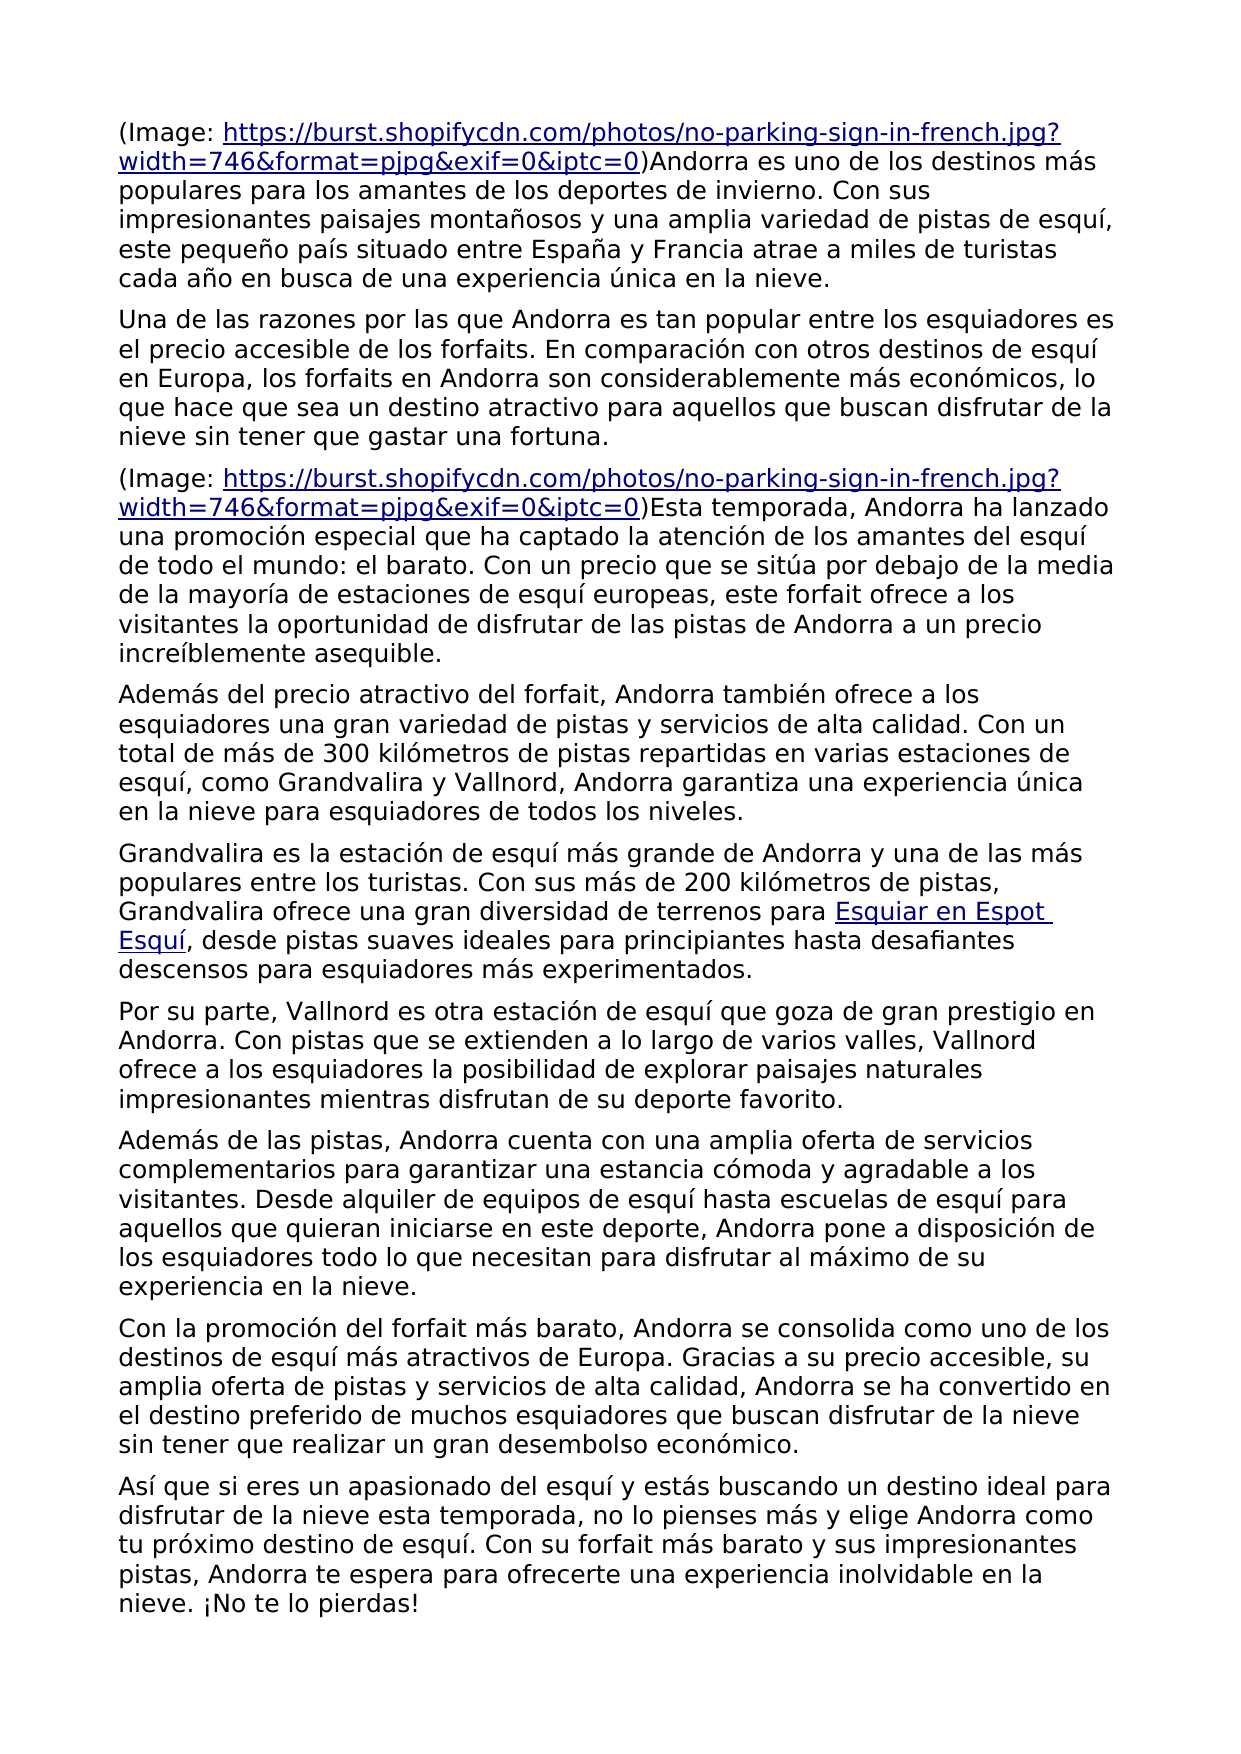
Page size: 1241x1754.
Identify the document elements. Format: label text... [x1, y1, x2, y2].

text (Image: https://burst.shopifycdn.com/photos/no-parking-sign-in-french.jpg?width=746&format=pjpg&exif=0&iptc=0)Esta temporada, Andorra ha lanzado una promoción especial que ha captado la atención de los amantes del esquí de todo el mundo: el barato. Con un precio que se sitúa por debajo de la media de la mayoría de estaciones de esquí europeas, este forfait ofrece a los visitantes la oportunidad de disfrutar de las pistas de Andorra a un precio increíblemente asequible. [118, 464, 1122, 668]
text Con la promoción del forfait más barato, Andorra se consolida como uno de los destinos de esquí más atractivos de Europa. Gracias a su precio accesible, su amplia oferta de pistas y servicios de alta calidad, Andorra se ha convertido en el destino preferido de muchos esquiadores que buscan disfrutar de la nieve sin tener que realizar un gran desembolso económico. [118, 1314, 1122, 1460]
text Grandvalira es la estación de esquí más grande de Andorra y una de las más populares entre los turistas. Con sus más de 200 kilómetros de pistas, Grandvalira ofrece una gran diversidad de terrenos para Esquiar en Espot Esquí, desde pistas suaves ideales para principiantes hasta desafiantes descensos para esquiadores más experimentados. [118, 839, 1122, 985]
text (Image: https://burst.shopifycdn.com/photos/no-parking-sign-in-french.jpg?width=746&format=pjpg&exif=0&iptc=0)Andorra es uno de los destinos más populares para los amantes de los deportes de invierno. Con sus impresionantes paisajes montañosos y una amplia variedad de pistas de esquí, este pequeño país situado entre España y Francia atrae a miles de turistas cada año en busca de una experiencia única en la nieve. [118, 118, 1122, 293]
text Una de las razones por las que Andorra es tan popular entre los esquiadores es el precio accesible de los forfaits. En comparación con otros destinos de esquí en Europa, los forfaits en Andorra son considerablemente más económicos, lo que hace que sea un destino atractivo para aquellos que buscan disfrutar de la nieve sin tener que gastar una fortuna. [118, 306, 1122, 451]
text Por su parte, Vallnord es otra estación de esquí que goza de gran prestigio en Andorra. Con pistas que se extienden a lo largo de varios valles, Vallnord ofrece a los esquiadores la posibilidad de explorar paisajes naturales impresionantes mientras disfrutan de su deporte favorito. [118, 997, 1122, 1114]
text Además de las pistas, Andorra cuenta con una amplia oferta de servicios complementarios para garantizar una estancia cómoda y agradable a los visitantes. Desde alquiler de equipos de esquí hasta escuelas de esquí para aquellos que quieran iniciarse en este deporte, Andorra pone a disposición de los esquiadores todo lo que necesitan para disfrutar al máximo de su experiencia en la nieve. [118, 1126, 1122, 1301]
text Además del precio atractivo del forfait, Andorra también ofrece a los esquiadores una gran variedad de pistas y servicios de alta calidad. Con un total de más de 300 kilómetros de pistas repartidas en varias estaciones de esquí, como Grandvalira y Vallnord, Andorra garantiza una experiencia única en la nieve para esquiadores de todos los niveles. [118, 681, 1122, 826]
text Así que si eres un apasionado del esquí y estás buscando un destino ideal para disfrutar de la nieve esta temporada, no lo pienses más y elige Andorra como tu próximo destino de esquí. Con su forfait más barato y sus impresionantes pistas, Andorra te espera para ofrecerte una experiencia inolvidable en la nieve. ¡No te lo pierdas! [118, 1472, 1122, 1618]
